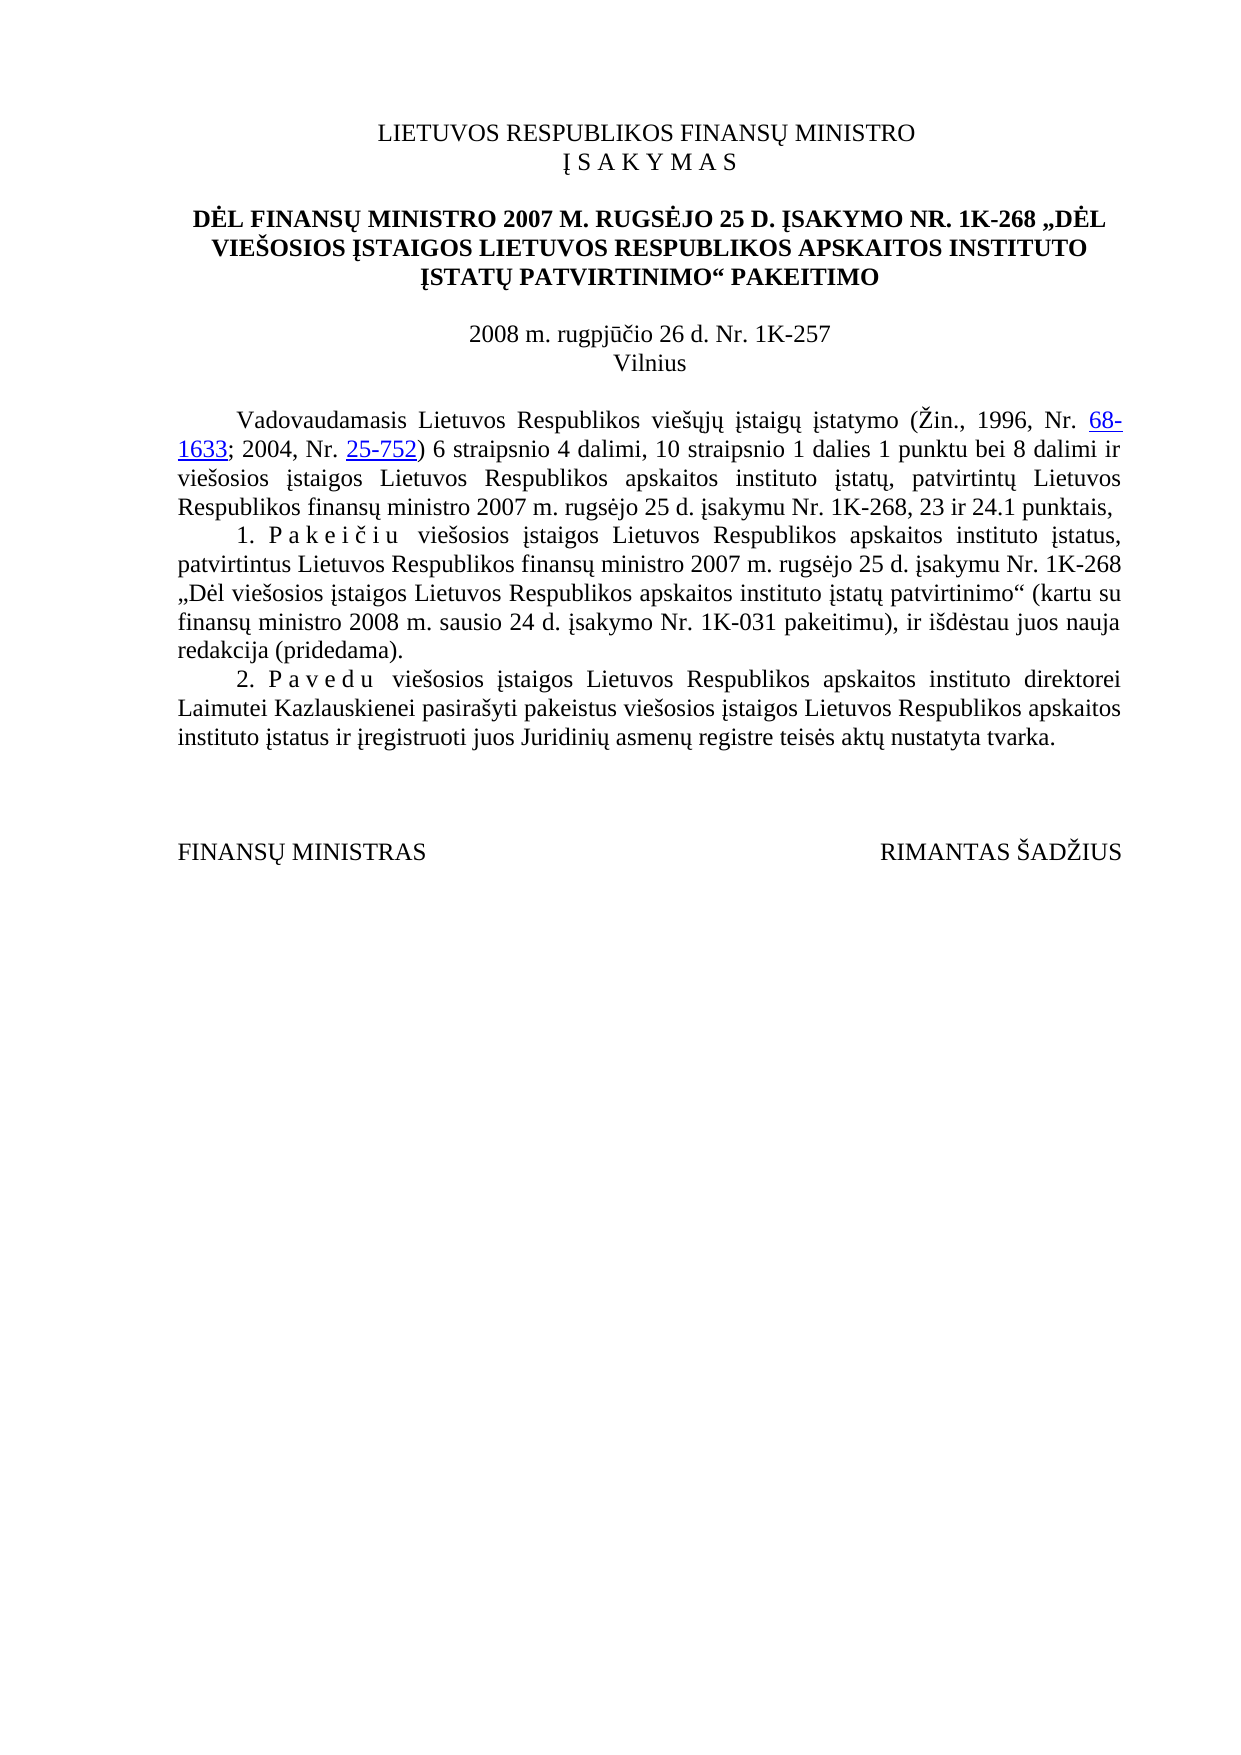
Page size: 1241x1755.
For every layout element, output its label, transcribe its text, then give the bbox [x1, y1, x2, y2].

text LIETUVOS RESPUBLIKOS FINANSŲ MINISTRO [177, 118, 1122, 147]
text DĖL FINANSŲ MINISTRO 2007 M. RUGSĖJO 25 D. ĮSAKYMO NR. 1K-268 „DĖL VIEŠOSIOS ĮSTAIGOS LIETUVOS RESPUBLIKOS APSKAITOS INSTITUTO ĮSTATŲ PATVIRTINIMO“ PAKEITIMO [177, 204, 1122, 291]
text FINANSŲ MINISTRAS RIMANTAS ŠADŽIUS [177, 837, 1122, 866]
text Vilnius [177, 348, 1122, 377]
text 1. Pakeičiu viešosios įstaigos Lietuvos Respublikos apskaitos instituto įstatus, patvirtintus Lietuvos Respublikos finansų ministro 2007 m. rugsėjo 25 d. įsakymu Nr. 1K-268 „Dėl viešosios įstaigos Lietuvos Respublikos apskaitos instituto įstatų patvirtinimo“ (kartu su finansų ministro 2008 m. sausio 24 d. įsakymo Nr. 1K-031 pakeitimu), ir išdėstau juos nauja redakcija (pridedama). [177, 521, 1122, 664]
text 2008 m. rugpjūčio 26 d. Nr. 1K-257 [177, 319, 1122, 348]
text 2. Pavedu viešosios įstaigos Lietuvos Respublikos apskaitos instituto direktorei Laimutei Kazlauskienei pasirašyti pakeistus viešosios įstaigos Lietuvos Respublikos apskaitos instituto įstatus ir įregistruoti juos Juridinių asmenų registre teisės aktų nustatyta tvarka. [177, 664, 1122, 751]
text Vadovaudamasis Lietuvos Respublikos viešųjų įstaigų įstatymo (Žin., 1996, Nr. 68-1633; 2004, Nr. 25-752) 6 straipsnio 4 dalimi, 10 straipsnio 1 dalies 1 punktu bei 8 dalimi ir viešosios įstaigos Lietuvos Respublikos apskaitos instituto įstatų, patvirtintų Lietuvos Respublikos finansų ministro 2007 m. rugsėjo 25 d. įsakymu Nr. 1K-268, 23 ir 24.1 punktais, [177, 406, 1122, 521]
text ĮSAKYMAS [177, 147, 1122, 176]
